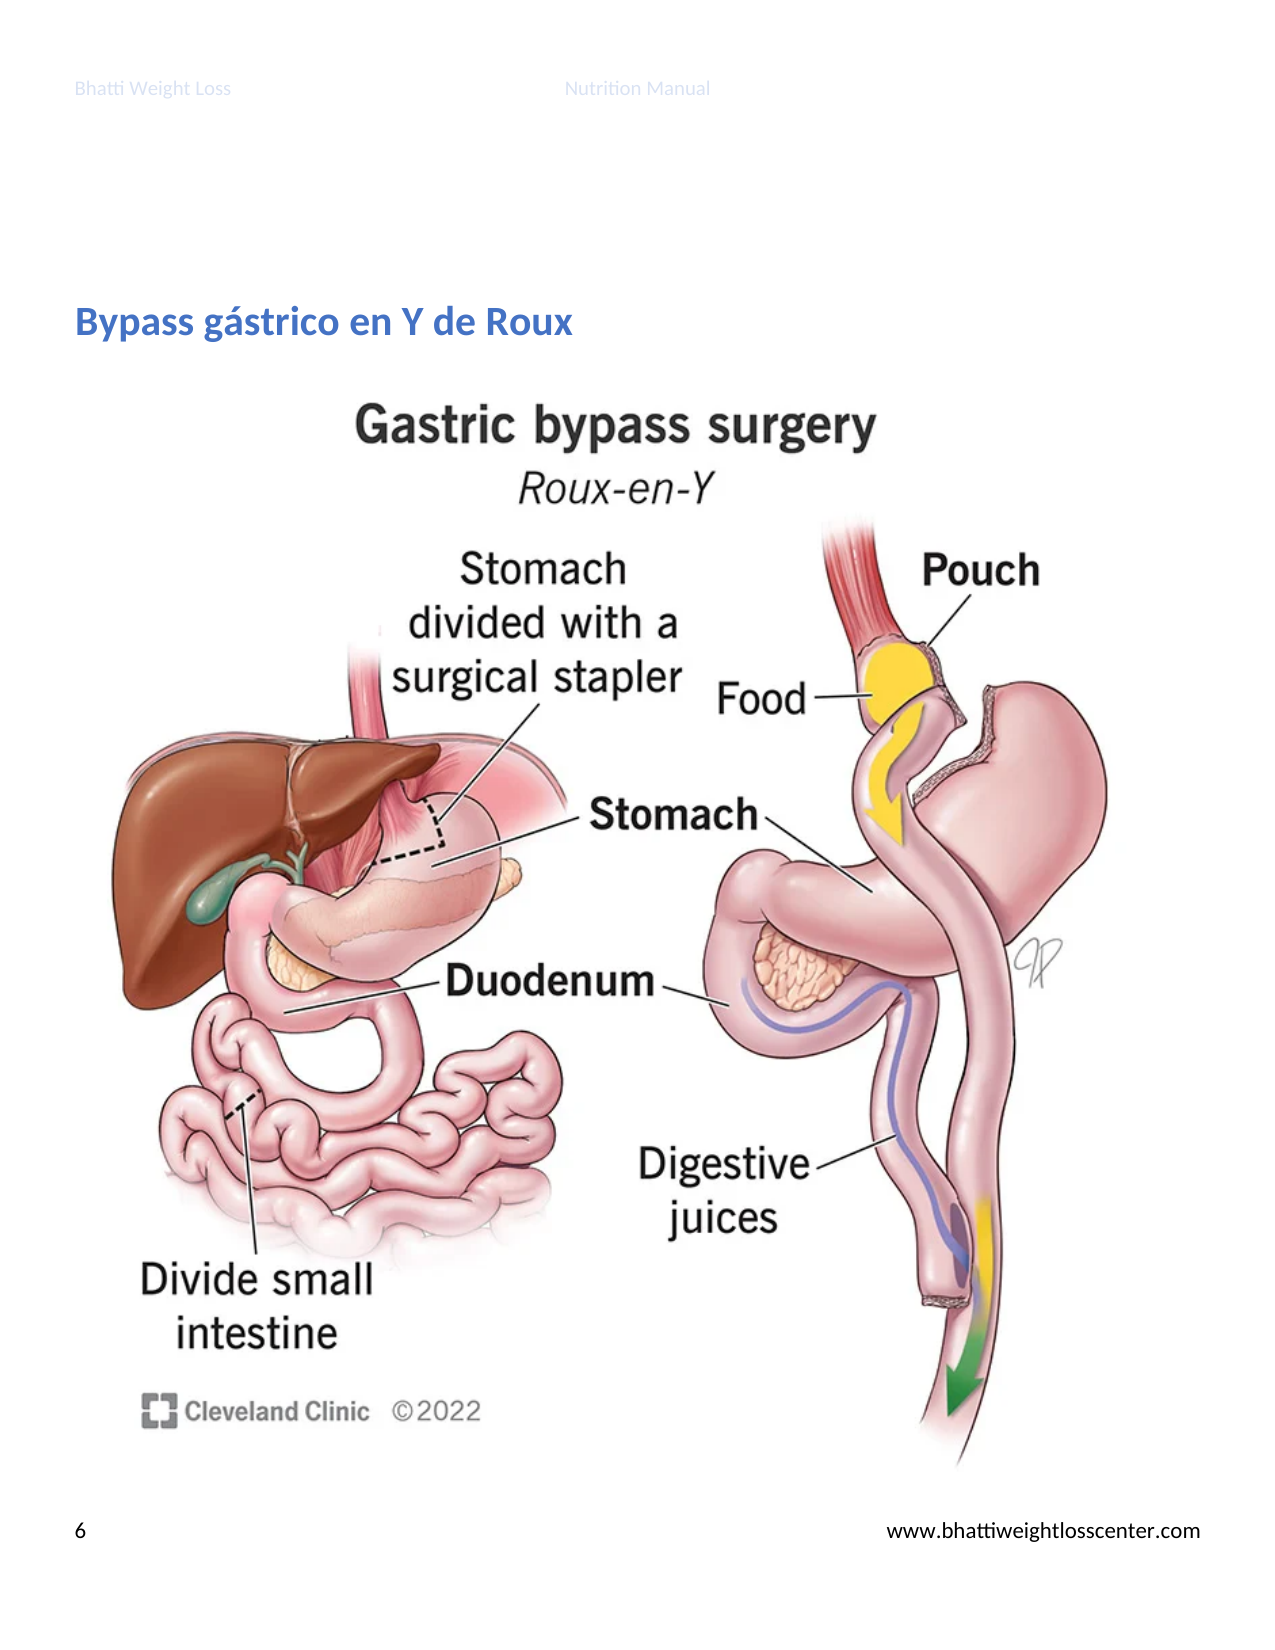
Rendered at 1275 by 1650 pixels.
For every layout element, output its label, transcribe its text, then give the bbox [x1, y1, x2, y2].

text Bypass gástrico en Y de Roux [75, 294, 1200, 345]
picture [75, 366, 1159, 1488]
